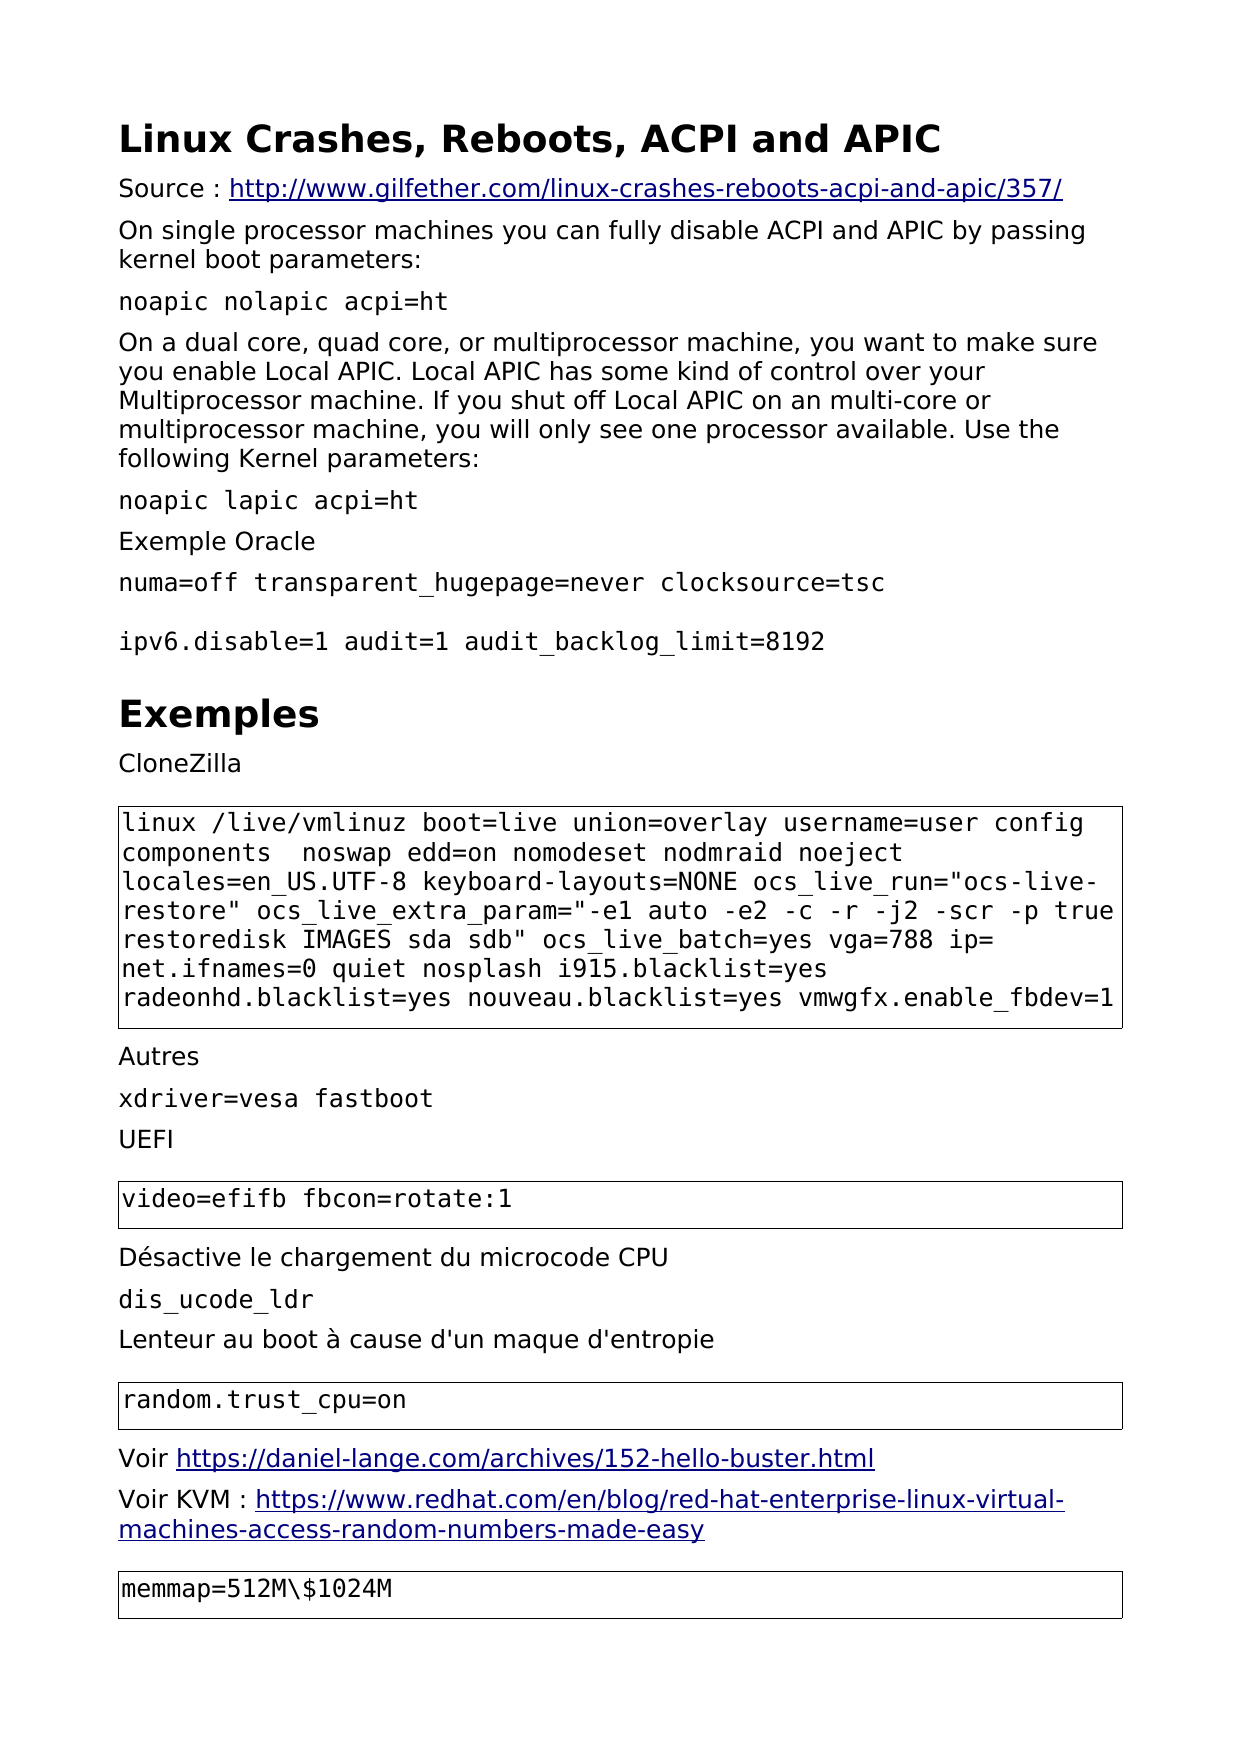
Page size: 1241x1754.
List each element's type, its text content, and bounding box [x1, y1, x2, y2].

table_header random.trust_cpu=on [119, 1383, 1122, 1429]
table_header linux /live/vmlinuz boot=live union=overlay username=user config components noswap edd=on nomodeset nodmraid noeject locales=en_US.UTF-8 keyboard-layouts=NONE ocs_live_run="ocs-live-restore" ocs_live_extra_param="-e1 auto -e2 -c -r -j2 -scr -p true restoredisk IMAGES sda sdb" ocs_live_batch=yes vga=788 ip= net.ifnames=0 quiet nosplash i915.blacklist=yes radeonhd.blacklist=yes nouveau.blacklist=yes vmwgfx.enable_fbdev=1 [119, 807, 1122, 1027]
text Voir https://daniel-lange.com/archives/152-hello-buster.html [118, 1444, 1122, 1473]
text UEFI [118, 1125, 1122, 1154]
text CloneZilla [118, 749, 1122, 778]
text Voir KVM : https://www.redhat.com/en/blog/red-hat-enterprise-linux-virtual-machines-access-random-numbers-made-easy [118, 1486, 1122, 1544]
text xdriver=vesa fastboot [118, 1084, 1122, 1113]
table_header memmap=512M\$1024M [119, 1572, 1122, 1618]
text On single processor machines you can fully disable ACPI and APIC by passing kernel boot parameters: [118, 216, 1122, 274]
text Lenteur au boot à cause d'un maque d'entropie [118, 1326, 1122, 1355]
table_header video=efifb fbcon=rotate:1 [119, 1182, 1122, 1228]
subtitle Exemples [118, 693, 1122, 737]
subtitle Linux Crashes, Reboots, ACPI and APIC [118, 118, 1122, 162]
text noapic lapic acpi=ht [118, 486, 1122, 515]
text numa=off transparent_hugepage=never clocksource=tsc ipv6.disable=1 audit=1 audit_backlog_limit=8192 [118, 569, 1122, 656]
text Source : http://www.gilfether.com/linux-crashes-reboots-acpi-and-apic/357/ [118, 174, 1122, 203]
text On a dual core, quad core, or multiprocessor machine, you want to make sure you enable Local APIC. Local APIC has some kind of control over your Multiprocessor machine. If you shut off Local APIC on an multi-core or multiprocessor machine, you will only see one processor available. Use the following Kernel parameters: [118, 328, 1122, 473]
text Exemple Oracle [118, 527, 1122, 556]
text Autres [118, 1042, 1122, 1071]
text noapic nolapic acpi=ht [118, 287, 1122, 316]
text dis_ucode_ldr [118, 1285, 1122, 1314]
text Désactive le chargement du microcode CPU [118, 1243, 1122, 1272]
